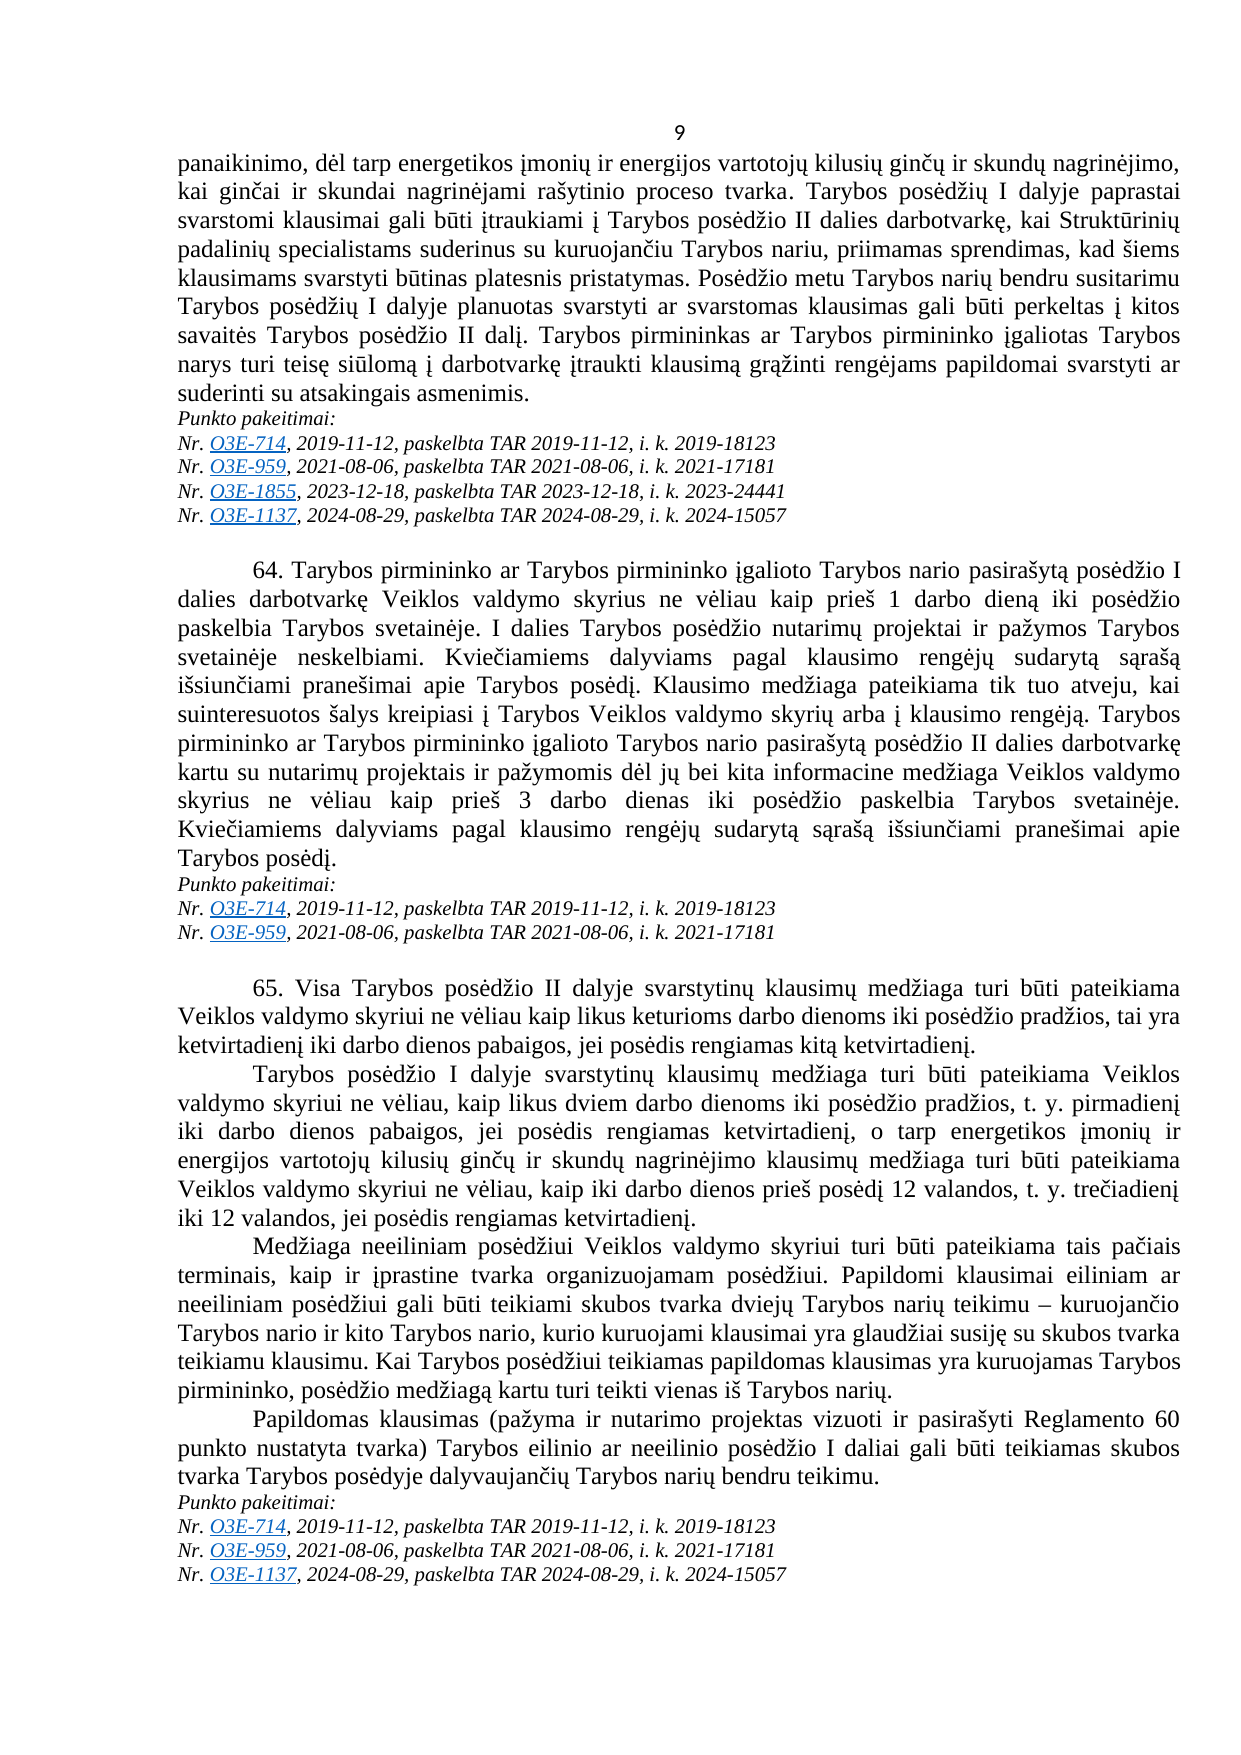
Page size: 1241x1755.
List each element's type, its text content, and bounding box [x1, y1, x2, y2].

text panaikinimo, dėl tarp energetikos įmonių ir energijos vartotojų kilusių ginčų ir skundų nagrinėjimo, kai ginčai ir skundai nagrinėjami rašytinio proceso tvarka. Tarybos posėdžių I dalyje paprastai svarstomi klausimai gali būti įtraukiami į Tarybos posėdžio II dalies darbotvarkę, kai Struktūrinių padalinių specialistams suderinus su kuruojančiu Tarybos nariu, priimamas sprendimas, kad šiems klausimams svarstyti būtinas platesnis pristatymas. Posėdžio metu Tarybos narių bendru susitarimu Tarybos posėdžių I dalyje planuotas svarstyti ar svarstomas klausimas gali būti perkeltas į kitos savaitės Tarybos posėdžio II dalį. Tarybos pirmininkas ar Tarybos pirmininko įgaliotas Tarybos narys turi teisę siūlomą į darbotvarkę įtraukti klausimą grąžinti rengėjams papildomai svarstyti ar suderinti su atsakingais asmenimis. [177, 148, 1181, 406]
text 64. Tarybos pirmininko ar Tarybos pirmininko įgalioto Tarybos nario pasirašytą posėdžio I dalies darbotvarkę Veiklos valdymo skyrius ne vėliau kaip prieš 1 darbo dieną iki posėdžio paskelbia Tarybos svetainėje. I dalies Tarybos posėdžio nutarimų projektai ir pažymos Tarybos svetainėje neskelbiami. Kviečiamiems dalyviams pagal klausimo rengėjų sudarytą sąrašą išsiunčiami pranešimai apie Tarybos posėdį. Klausimo medžiaga pateikiama tik tuo atveju, kai suinteresuotos šalys kreipiasi į Tarybos Veiklos valdymo skyrių arba į klausimo rengėją. Tarybos pirmininko ar Tarybos pirmininko įgalioto Tarybos nario pasirašytą posėdžio II dalies darbotvarkę kartu su nutarimų projektais ir pažymomis dėl jų bei kita informacine medžiaga Veiklos valdymo skyrius ne vėliau kaip prieš 3 darbo dienas iki posėdžio paskelbia Tarybos svetainėje. Kviečiamiems dalyviams pagal klausimo rengėjų sudarytą sąrašą išsiunčiami pranešimai apie Tarybos posėdį. [177, 555, 1181, 872]
text Nr. O3E-959, 2021-08-06, paskelbta TAR 2021-08-06, i. k. 2021-17181 [177, 1538, 1181, 1562]
text Nr. O3E-1137, 2024-08-29, paskelbta TAR 2024-08-29, i. k. 2024-15057 [177, 1562, 1181, 1586]
text Nr. O3E-714, 2019-11-12, paskelbta TAR 2019-11-12, i. k. 2019-18123 [177, 1514, 1181, 1538]
text Punkto pakeitimai: [177, 1490, 1181, 1514]
text Nr. O3E-959, 2021-08-06, paskelbta TAR 2021-08-06, i. k. 2021-17181 [177, 920, 1181, 944]
text Papildomas klausimas (pažyma ir nutarimo projektas vizuoti ir pasirašyti Reglamento 60 punkto nustatyta tvarka) Tarybos eilinio ar neeilinio posėdžio I daliai gali būti teikiamas skubos tvarka Tarybos posėdyje dalyvaujančių Tarybos narių bendru teikimu. [177, 1404, 1181, 1490]
text Nr. O3E-959, 2021-08-06, paskelbta TAR 2021-08-06, i. k. 2021-17181 [177, 454, 1181, 478]
text Nr. O3E-714, 2019-11-12, paskelbta TAR 2019-11-12, i. k. 2019-18123 [177, 430, 1181, 454]
text 65. Visa Tarybos posėdžio II dalyje svarstytinų klausimų medžiaga turi būti pateikiama Veiklos valdymo skyriui ne vėliau kaip likus keturioms darbo dienoms iki posėdžio pradžios, tai yra ketvirtadienį iki darbo dienos pabaigos, jei posėdis rengiamas kitą ketvirtadienį. [177, 973, 1181, 1059]
text Medžiaga neeiliniam posėdžiui Veiklos valdymo skyriui turi būti pateikiama tais pačiais terminais, kaip ir įprastine tvarka organizuojamam posėdžiui. Papildomi klausimai eiliniam ar neeiliniam posėdžiui gali būti teikiami skubos tvarka dviejų Tarybos narių teikimu – kuruojančio Tarybos nario ir kito Tarybos nario, kurio kuruojami klausimai yra glaudžiai susiję su skubos tvarka teikiamu klausimu. Kai Tarybos posėdžiui teikiamas papildomas klausimas yra kuruojamas Tarybos pirmininko, posėdžio medžiagą kartu turi teikti vienas iš Tarybos narių. [177, 1231, 1181, 1404]
text Punkto pakeitimai: [177, 406, 1181, 430]
text Nr. O3E-1855, 2023-12-18, paskelbta TAR 2023-12-18, i. k. 2023-24441 [177, 478, 1181, 503]
text Nr. O3E-714, 2019-11-12, paskelbta TAR 2019-11-12, i. k. 2019-18123 [177, 896, 1181, 920]
text Nr. O3E-1137, 2024-08-29, paskelbta TAR 2024-08-29, i. k. 2024-15057 [177, 503, 1181, 527]
text Tarybos posėdžio I dalyje svarstytinų klausimų medžiaga turi būti pateikiama Veiklos valdymo skyriui ne vėliau, kaip likus dviem darbo dienoms iki posėdžio pradžios, t. y. pirmadienį iki darbo dienos pabaigos, jei posėdis rengiamas ketvirtadienį, o tarp energetikos įmonių ir energijos vartotojų kilusių ginčų ir skundų nagrinėjimo klausimų medžiaga turi būti pateikiama Veiklos valdymo skyriui ne vėliau, kaip iki darbo dienos prieš posėdį 12 valandos, t. y. trečiadienį iki 12 valandos, jei posėdis rengiamas ketvirtadienį. [177, 1059, 1181, 1231]
text Punkto pakeitimai: [177, 872, 1181, 896]
